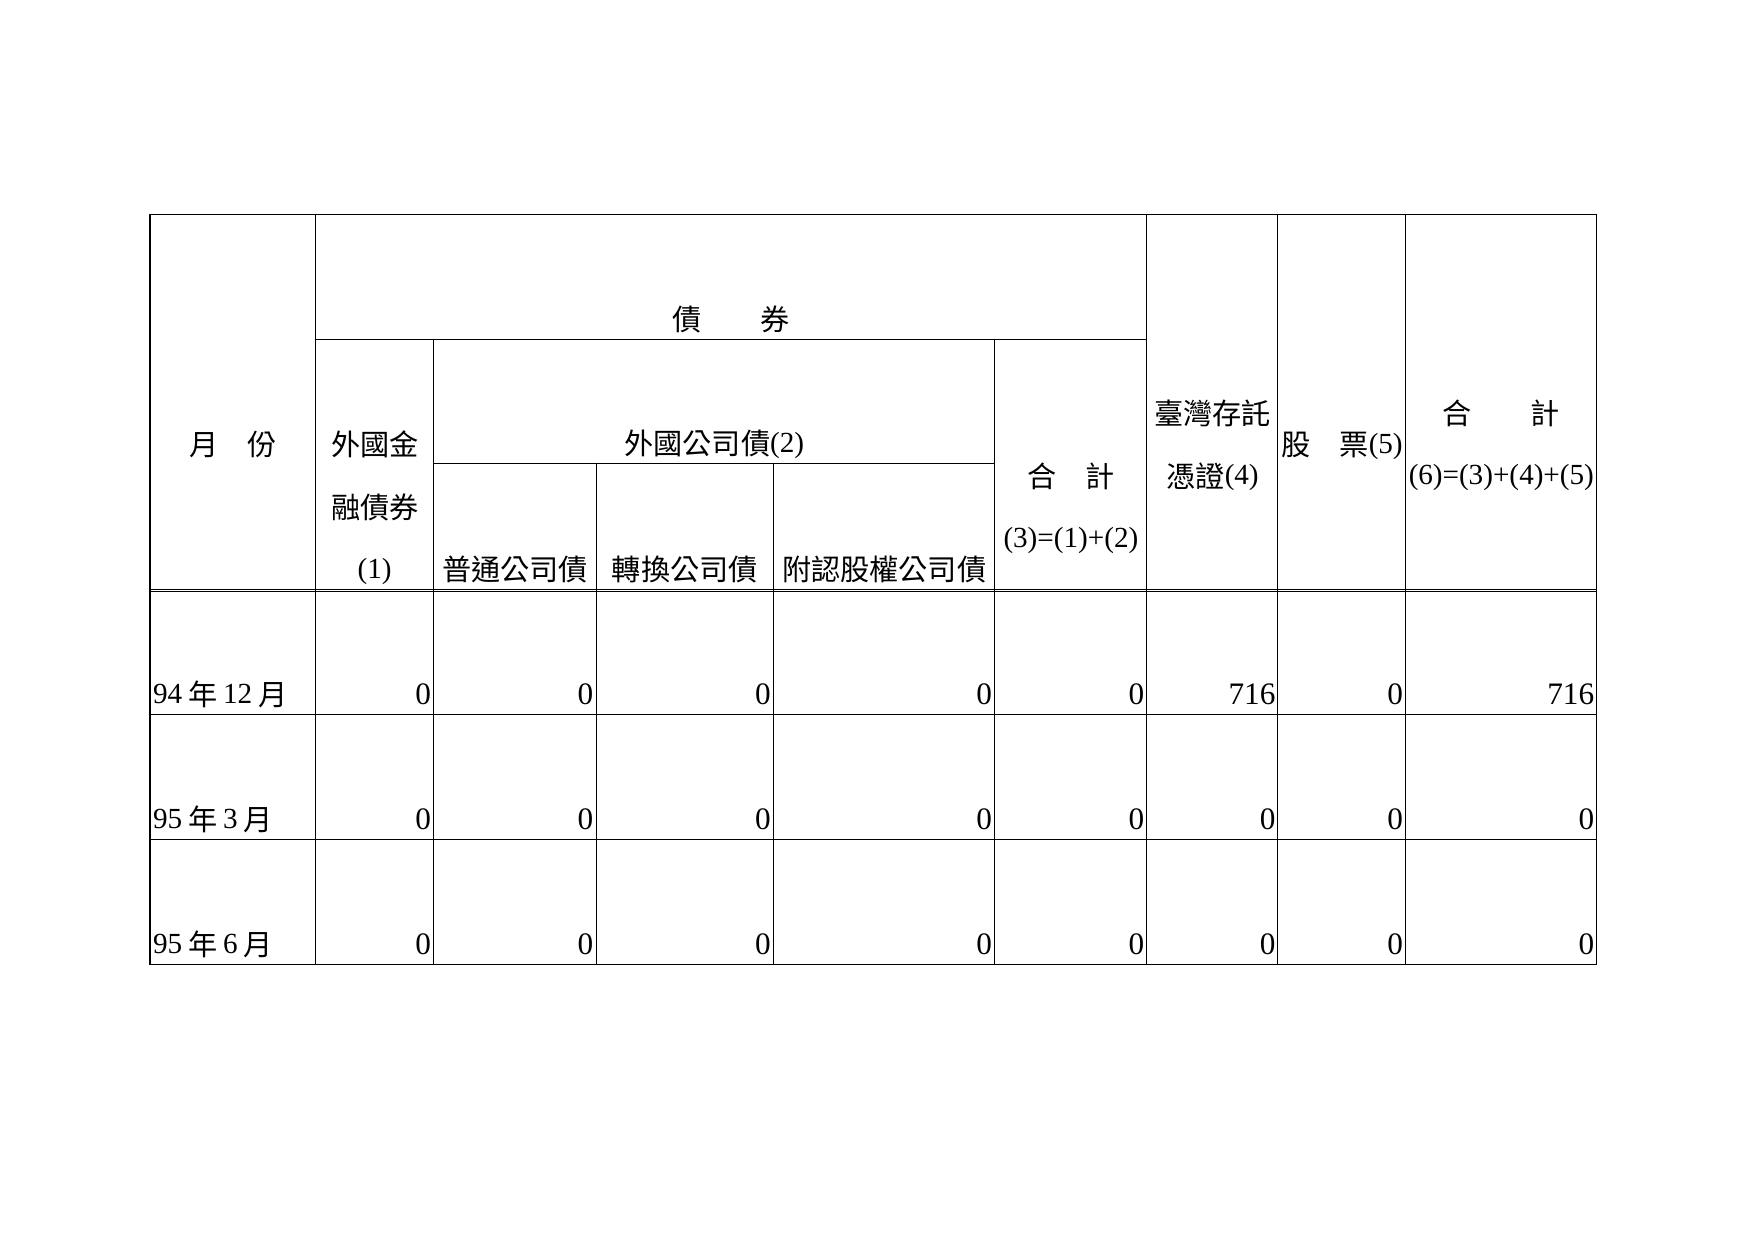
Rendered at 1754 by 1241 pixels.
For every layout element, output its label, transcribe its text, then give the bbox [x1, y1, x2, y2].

table_cell 0 [1406, 840, 1596, 964]
table_cell 0 [1406, 715, 1596, 839]
table_cell 0 [434, 715, 596, 839]
table_header 合 計(6)=(3)+(4)+(5) [1406, 215, 1596, 589]
table_cell 外國公司債(2) [434, 340, 994, 463]
table_cell 0 [995, 715, 1146, 839]
table_cell 0 [597, 840, 773, 964]
table_cell 0 [316, 715, 433, 839]
table_cell 普通公司債 [434, 464, 596, 589]
table_cell 外國金融債券(1) [316, 340, 433, 589]
table_cell 0 [774, 592, 994, 714]
table_cell 0 [434, 840, 596, 964]
table_cell 轉換公司債 [597, 464, 773, 589]
table_cell 0 [1278, 715, 1405, 839]
table_cell 合 計 (3)=(1)+(2) [995, 340, 1146, 589]
table_cell 0 [597, 715, 773, 839]
table_cell 95年3月 [151, 715, 315, 839]
table_header 月 份 [151, 215, 315, 589]
table_cell 0 [774, 840, 994, 964]
table_cell 0 [774, 715, 994, 839]
table_cell 0 [316, 592, 433, 714]
table_header 臺灣存託憑證(4) [1147, 215, 1277, 589]
table_cell 0 [1278, 592, 1405, 714]
table_cell 0 [1147, 715, 1277, 839]
table_cell 716 [1147, 592, 1277, 714]
table_cell 0 [434, 592, 596, 714]
table_cell 716 [1406, 592, 1596, 714]
table_header 股 票(5) [1278, 215, 1405, 589]
table_cell 0 [597, 592, 773, 714]
table_cell 附認股權公司債 [774, 464, 994, 589]
table_cell 0 [995, 592, 1146, 714]
table_cell 0 [1147, 840, 1277, 964]
table_cell 95年6月 [151, 840, 315, 964]
table_cell 0 [995, 840, 1146, 964]
table_cell 0 [316, 840, 433, 964]
table_cell 94年12月 [151, 592, 315, 714]
table_cell 0 [1278, 840, 1405, 964]
table_header 債 券 [316, 215, 1146, 339]
